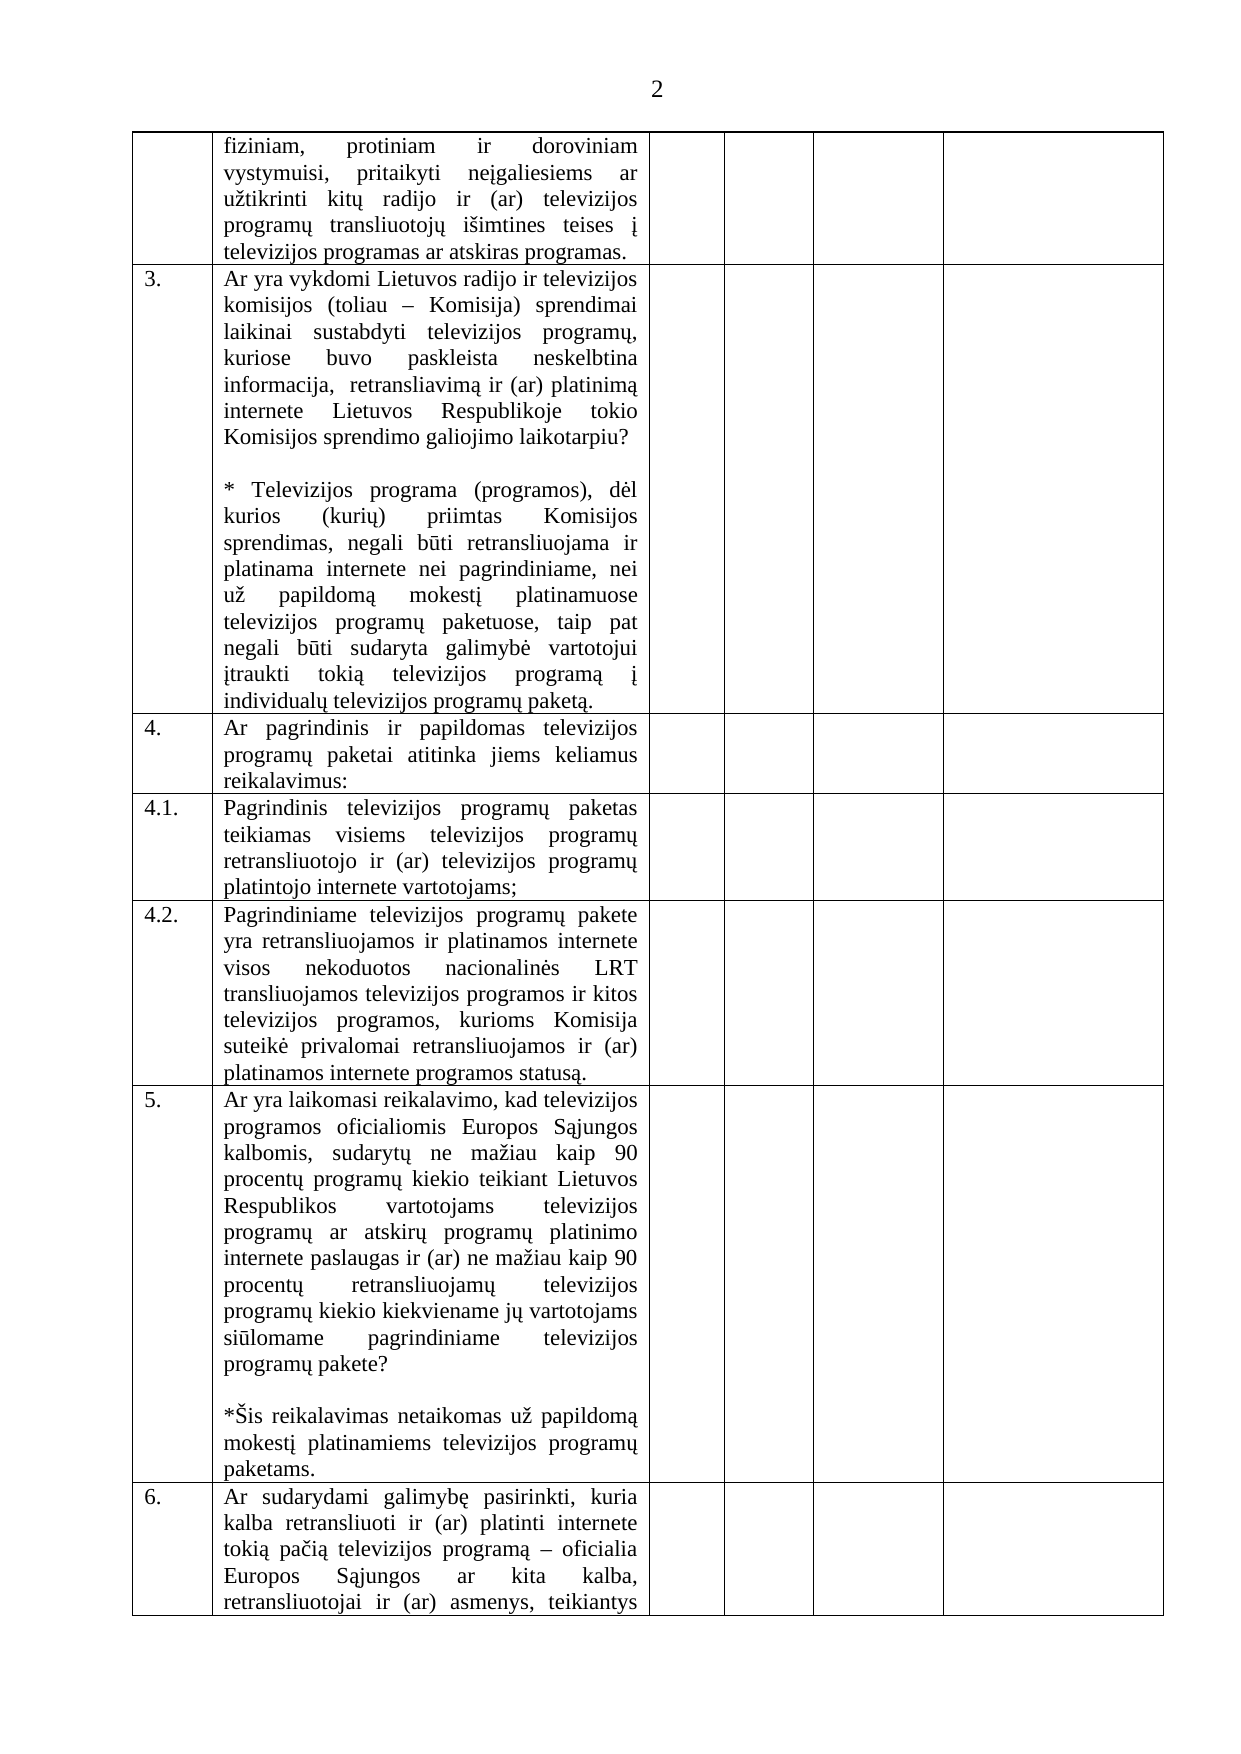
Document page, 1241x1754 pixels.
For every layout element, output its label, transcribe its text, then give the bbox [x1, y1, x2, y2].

table_cell [944, 1086, 1163, 1482]
table_cell 5. [133, 1086, 212, 1482]
table_cell [814, 1086, 943, 1482]
table_cell [650, 265, 724, 713]
table_cell [650, 901, 724, 1085]
table_cell [725, 265, 813, 713]
table_cell [944, 794, 1163, 900]
table_cell 4.1. [133, 794, 212, 900]
table_cell [725, 794, 813, 900]
table_cell [725, 901, 813, 1085]
table_cell [944, 901, 1163, 1085]
table_cell [650, 1086, 724, 1482]
table_cell [725, 1483, 813, 1614]
table_cell Ar pagrindinis ir papildomas televizijos programų paketai atitinka jiems keliamus reikalavimus: [213, 714, 649, 793]
table_cell [814, 133, 943, 264]
table_cell [944, 265, 1163, 713]
table_cell [814, 901, 943, 1085]
table_cell [814, 794, 943, 900]
table_cell [133, 133, 212, 264]
table_cell [650, 794, 724, 900]
table_cell 4. [133, 714, 212, 793]
table_cell [814, 714, 943, 793]
table_cell [725, 714, 813, 793]
table_cell Ar yra laikomasi reikalavimo, kad televizijos programos oficialiomis Europos Sąjungos kalbomis, sudarytų ne mažiau kaip 90 procentų programų kiekio teikiant Lietuvos Respublikos vartotojams televizijos programų ar atskirų programų platinimo internete paslaugas ir (ar) ne mažiau kaip 90 procentų retransliuojamų televizijos programų kiekio kiekviename jų vartotojams siūlomame pagrindiniame televizijos programų pakete? *Šis reikalavimas netaikomas už papildomą mokestį platinamiems televizijos programų paketams. [213, 1086, 649, 1482]
table_cell [725, 1086, 813, 1482]
table_cell fiziniam, protiniam ir doroviniam vystymuisi, pritaikyti neįgaliesiems ar užtikrinti kitų radijo ir (ar) televizijos programų transliuotojų išimtines teises į televizijos programas ar atskiras programas. [213, 133, 649, 264]
table_cell Pagrindinis televizijos programų paketas teikiamas visiems televizijos programų retransliuotojo ir (ar) televizijos programų platintojo internete vartotojams; [213, 794, 649, 900]
table_cell Ar sudarydami galimybę pasirinkti, kuria kalba retransliuoti ir (ar) platinti internete tokią pačią televizijos programą – oficialia Europos Sąjungos ar kita kalba, retransliuotojai ir (ar) asmenys, teikiantys [213, 1483, 649, 1614]
table_cell [650, 1483, 724, 1614]
table_cell [944, 714, 1163, 793]
table_cell 4.2. [133, 901, 212, 1085]
table_cell [725, 133, 813, 264]
table_cell [944, 1483, 1163, 1614]
table_cell [814, 265, 943, 713]
table_cell Pagrindiniame televizijos programų pakete yra retransliuojamos ir platinamos internete visos nekoduotos nacionalinės LRT transliuojamos televizijos programos ir kitos televizijos programos, kurioms Komisija suteikė privalomai retransliuojamos ir (ar) platinamos internete programos statusą. [213, 901, 649, 1085]
table_cell [650, 714, 724, 793]
table_cell 3. [133, 265, 212, 713]
table_cell [650, 133, 724, 264]
table_cell [944, 133, 1163, 264]
table_cell [814, 1483, 943, 1614]
table_cell 6. [133, 1483, 212, 1614]
table_cell Ar yra vykdomi Lietuvos radijo ir televizijos komisijos (toliau – Komisija) sprendimai laikinai sustabdyti televizijos programų, kuriose buvo paskleista neskelbtina informacija, retransliavimą ir (ar) platinimą internete Lietuvos Respublikoje tokio Komisijos sprendimo galiojimo laikotarpiu? * Televizijos programa (programos), dėl kurios (kurių) priimtas Komisijos sprendimas, negali būti retransliuojama ir platinama internete nei pagrindiniame, nei už papildomą mokestį platinamuose televizijos programų paketuose, taip pat negali būti sudaryta galimybė vartotojui įtraukti tokią televizijos programą į individualų televizijos programų paketą. [213, 265, 649, 713]
